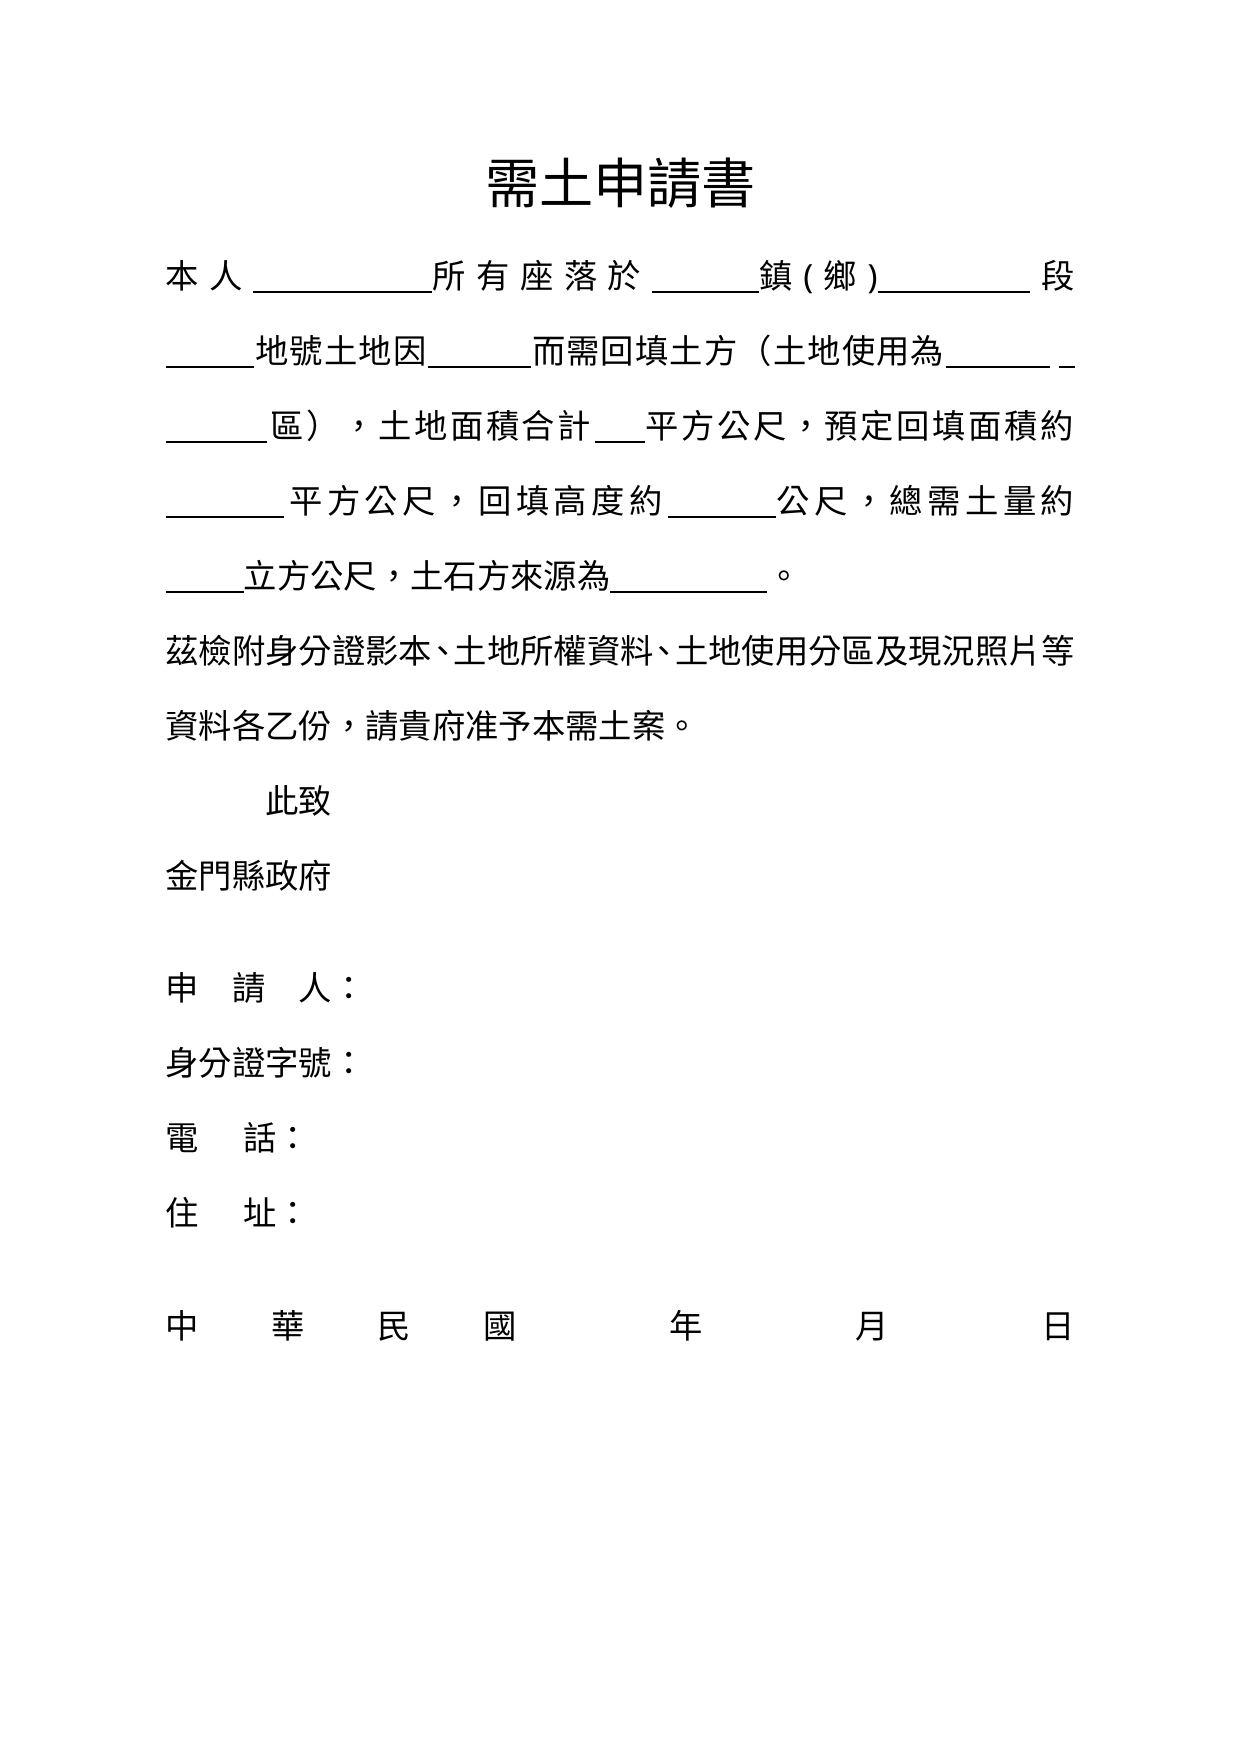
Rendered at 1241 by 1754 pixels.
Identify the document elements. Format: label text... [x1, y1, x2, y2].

text 住 址： [165, 1174, 1075, 1249]
text 需土申請書 [165, 124, 1075, 236]
text 申 請 人： [165, 949, 1075, 1024]
text 此致 [165, 761, 1075, 836]
text 立方公尺，土石方來源為 。 [165, 536, 1075, 611]
text 區），土地面積合計 平方公尺，預定回填面積約 [165, 386, 1075, 461]
text 中華民國 年 月 日 [165, 1286, 1075, 1361]
text 平方公尺，回填高度約 公尺，總需土量約 [165, 461, 1075, 536]
text 地號土地因 而需回填土方（土地使用為 [165, 311, 1075, 386]
text 金門縣政府 [165, 836, 1075, 911]
text 本人 所有座落於 鎮(鄉) 段 [165, 236, 1075, 311]
text 電 話： [165, 1099, 1075, 1174]
text 茲檢附身分證影本、土地所權資料、土地使用分區及現況照片等資料各乙份，請貴府准予本需土案。 [165, 611, 1075, 761]
text 身分證字號： [165, 1024, 1075, 1099]
